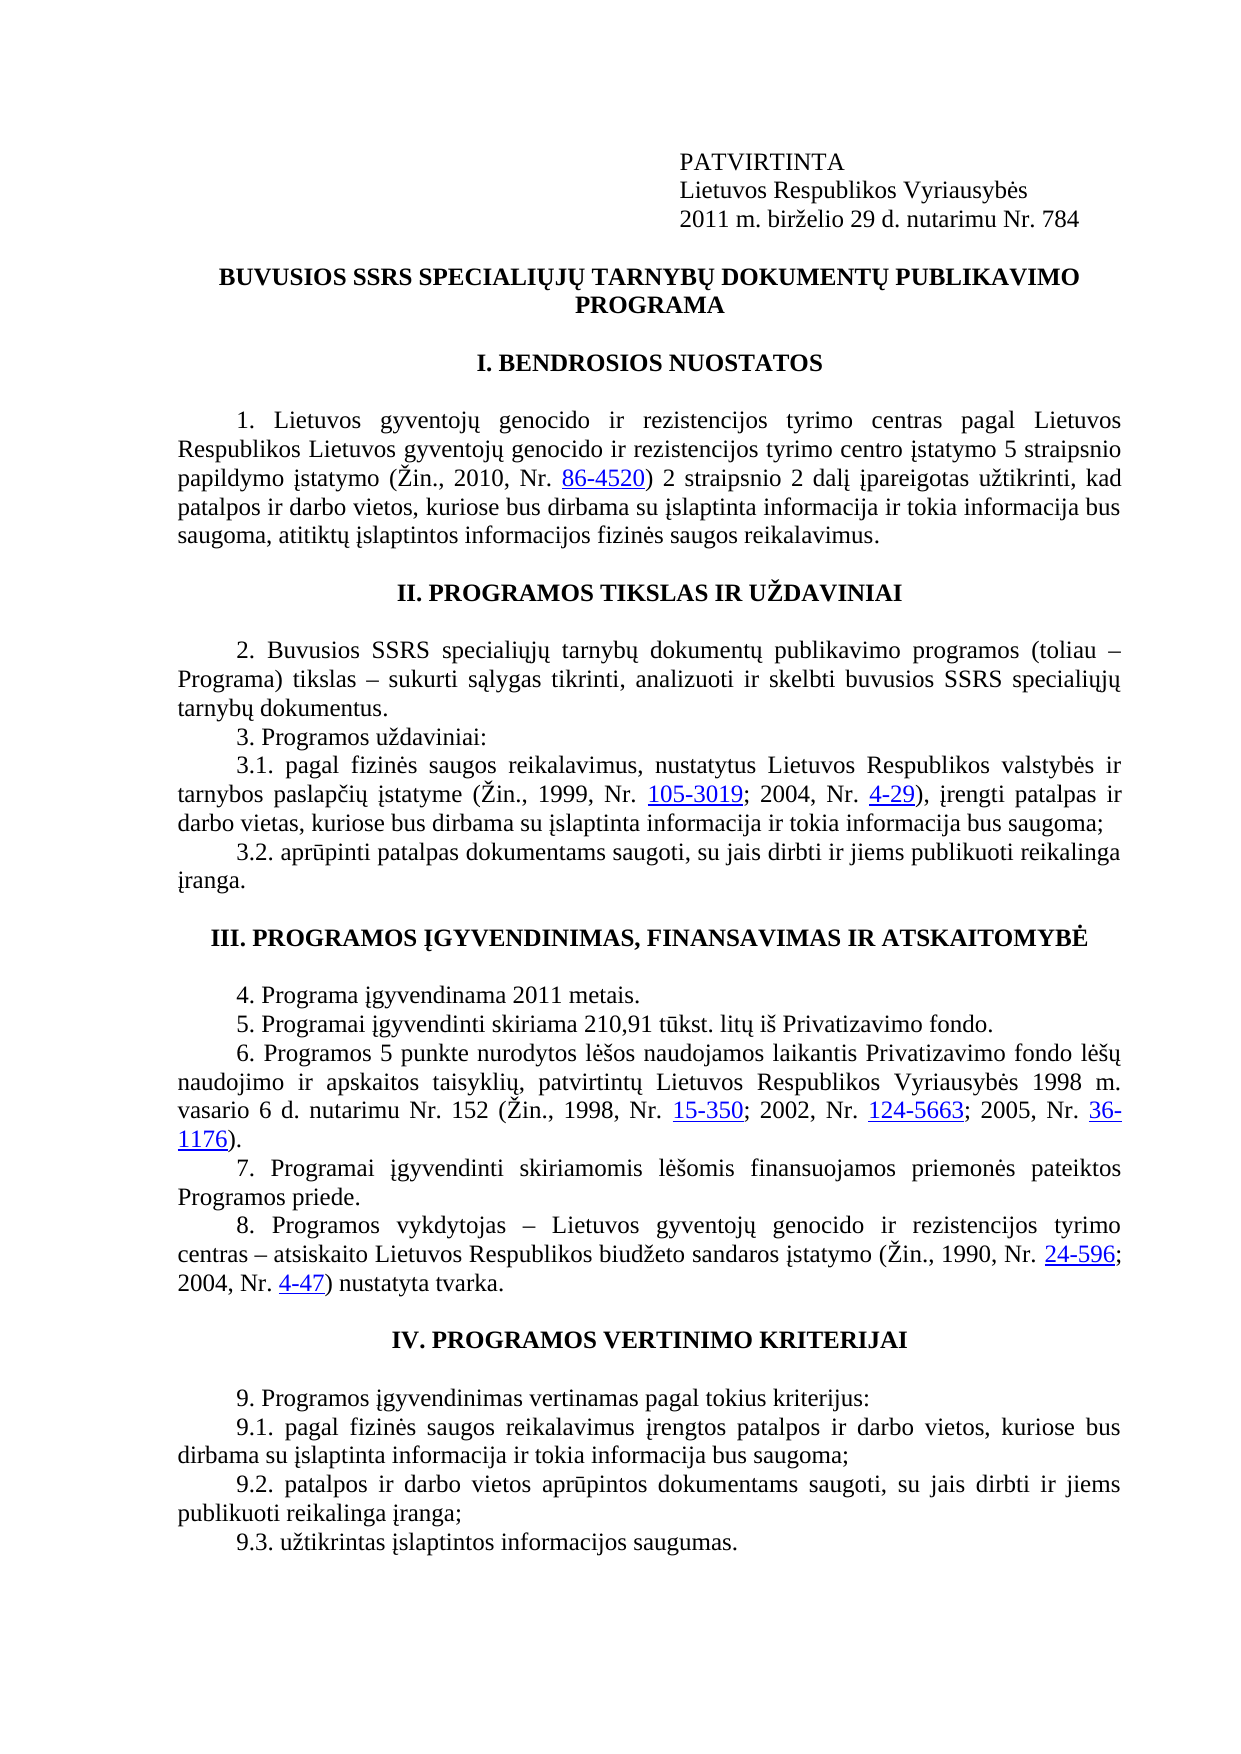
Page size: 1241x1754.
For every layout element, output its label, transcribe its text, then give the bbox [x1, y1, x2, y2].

text Lietuvos Respublikos Vyriausybės [679, 176, 1122, 204]
text 9.3. užtikrintas įslaptintos informacijos saugumas. [177, 1527, 1122, 1556]
text 8. Programos vykdytojas – Lietuvos gyventojų genocido ir rezistencijos tyrimo centras – atsiskaito Lietuvos Respublikos biudžeto sandaros įstatymo (Žin., 1990, Nr. 24-596; 2004, Nr. 4-47) nustatyta tvarka. [177, 1211, 1122, 1297]
text Patvirtinta [679, 147, 1122, 176]
text 3.2. aprūpinti patalpas dokumentams saugoti, su jais dirbti ir jiems publikuoti reikalinga įranga. [177, 837, 1122, 894]
text 9. Programos įgyvendinimas vertinamas pagal tokius kriterijus: [177, 1383, 1122, 1412]
text BUVUSIOS SSRS SPECIALIŲJŲ TARNYBŲ DOKUMENTŲ PUBLIKAVIMO programa [177, 262, 1122, 319]
text 7. Programai įgyvendinti skiriamomis lėšomis finansuojamos priemonės pateiktos Programos priede. [177, 1153, 1122, 1211]
text 2011 m. birželio 29 d. nutarimu Nr. 784 [679, 204, 1122, 233]
text 6. Programos 5 punkte nurodytos lėšos naudojamos laikantis Privatizavimo fondo lėšų naudojimo ir apskaitos taisyklių, patvirtintų Lietuvos Respublikos Vyriausybės 1998 m. vasario 6 d. nutarimu Nr. 152 (Žin., 1998, Nr. 15-350; 2002, Nr. 124-5663; 2005, Nr. 36-1176). [177, 1038, 1122, 1153]
text II. PROGRAMOS TIKSLAS IR UŽDAVINIAI [177, 578, 1122, 607]
text 9.2. patalpos ir darbo vietos aprūpintos dokumentams saugoti, su jais dirbti ir jiems publikuoti reikalinga įranga; [177, 1469, 1122, 1527]
text 2. Buvusios SSRS specialiųjų tarnybų dokumentų publikavimo programos (toliau – Programa) tikslas – sukurti sąlygas tikrinti, analizuoti ir skelbti buvusios SSRS specialiųjų tarnybų dokumentus. [177, 636, 1122, 722]
text 3. Programos uždaviniai: [177, 722, 1122, 751]
text 4. Programa įgyvendinama 2011 metais. [177, 981, 1122, 1009]
text I. BENDROSIOS NUOSTATOS [177, 348, 1122, 377]
text 5. Programai įgyvendinti skiriama 210,91 tūkst. litų iš Privatizavimo fondo. [177, 1009, 1122, 1038]
text III. PROGRAMOS ĮGYVENDINIMAS, FINANSAVIMAS IR ATSKAITOMYBĖ [177, 923, 1122, 952]
text 1. Lietuvos gyventojų genocido ir rezistencijos tyrimo centras pagal Lietuvos Respublikos Lietuvos gyventojų genocido ir rezistencijos tyrimo centro įstatymo 5 straipsnio papildymo įstatymo (Žin., 2010, Nr. 86-4520) 2 straipsnio 2 dalį įpareigotas užtikrinti, kad patalpos ir darbo vietos, kuriose bus dirbama su įslaptinta informacija ir tokia informacija bus saugoma, atitiktų įslaptintos informacijos fizinės saugos reikalavimus. [177, 406, 1122, 549]
text 9.1. pagal fizinės saugos reikalavimus įrengtos patalpos ir darbo vietos, kuriose bus dirbama su įslaptinta informacija ir tokia informacija bus saugoma; [177, 1412, 1122, 1469]
text 3.1. pagal fizinės saugos reikalavimus, nustatytus Lietuvos Respublikos valstybės ir tarnybos paslapčių įstatyme (Žin., 1999, Nr. 105-3019; 2004, Nr. 4-29), įrengti patalpas ir darbo vietas, kuriose bus dirbama su įslaptinta informacija ir tokia informacija bus saugoma; [177, 751, 1122, 837]
text IV. PROGRAMOS VERTINIMO KRITERIJAI [177, 1326, 1122, 1354]
